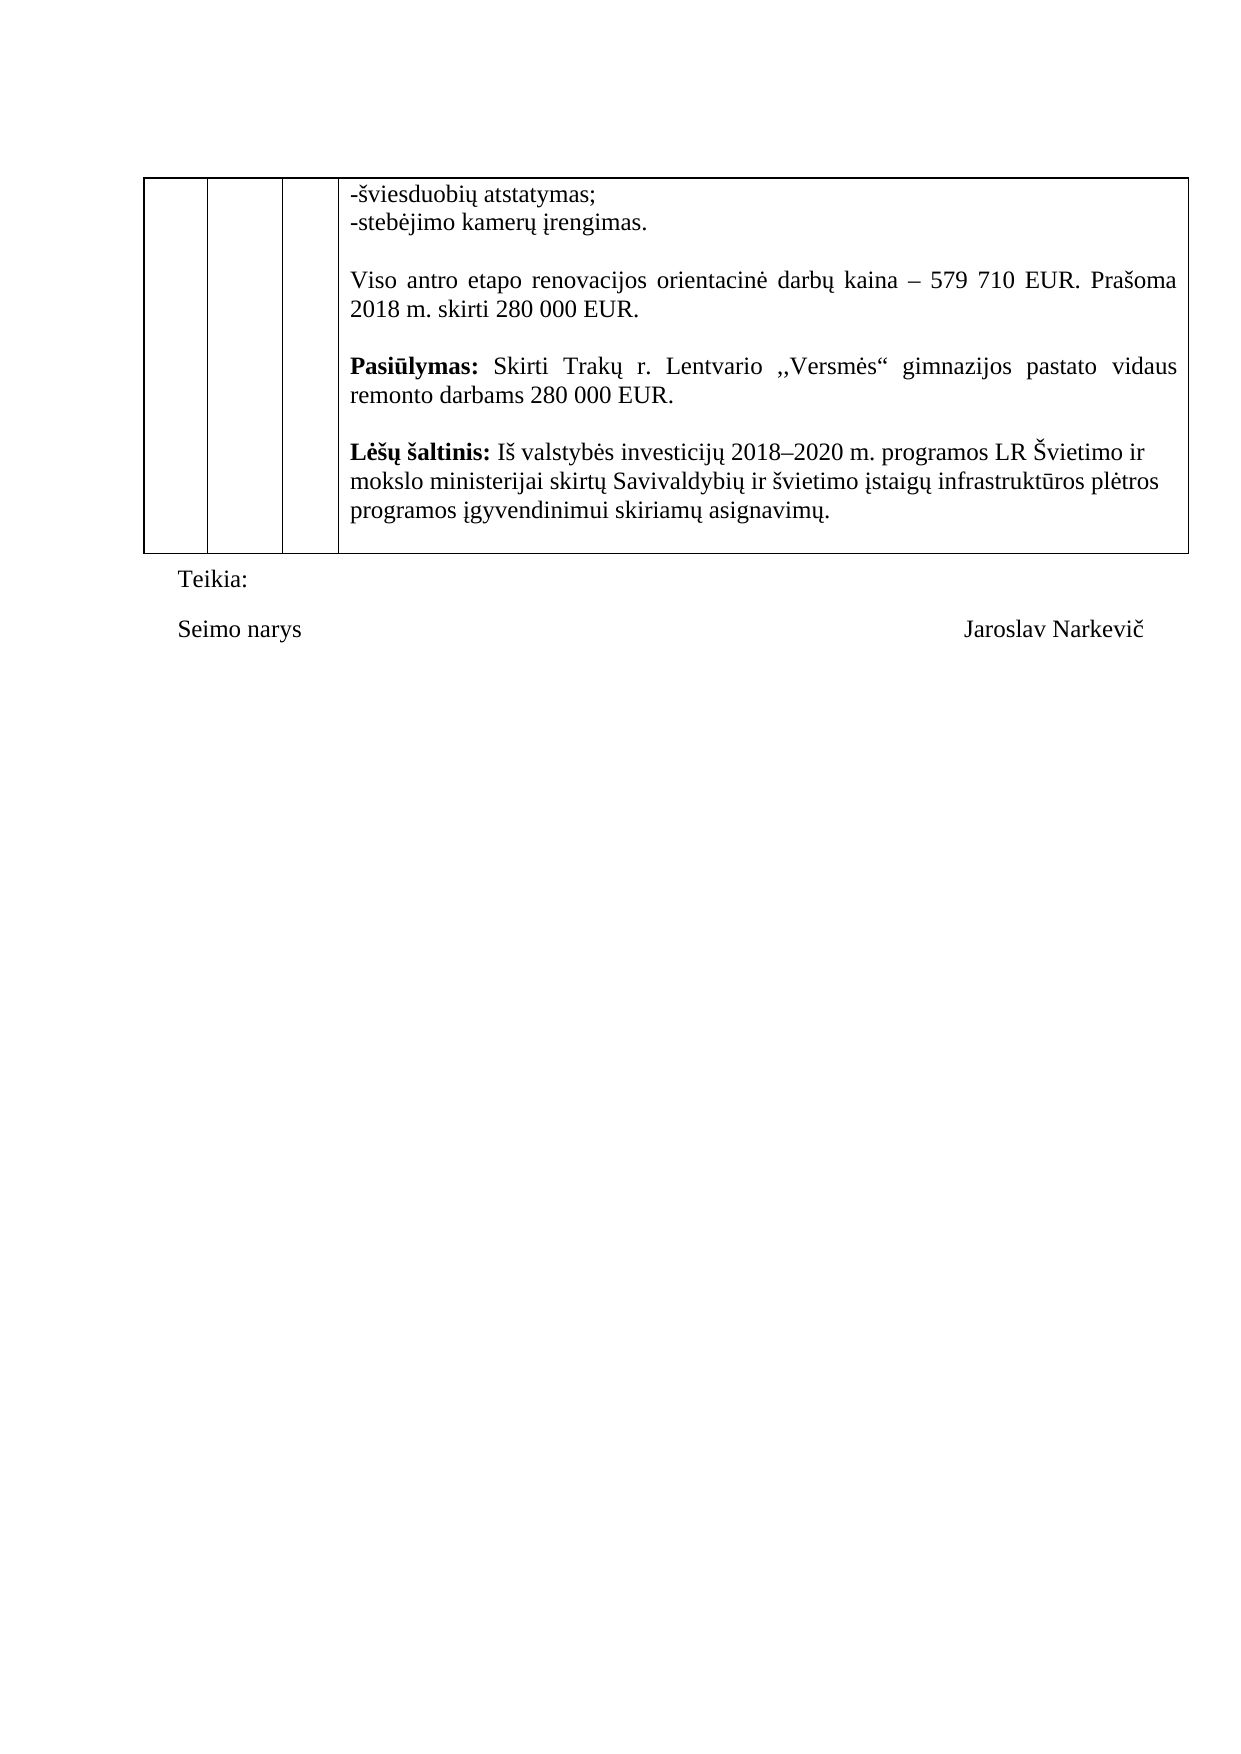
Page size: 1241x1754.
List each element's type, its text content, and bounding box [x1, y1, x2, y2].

table_cell [283, 179, 338, 552]
table_cell -šviesduobių atstatymas; -stebėjimo kamerų įrengimas. Viso antro etapo renovacijos orientacinė darbų kaina – 579 710 EUR. Prašoma 2018 m. skirti 280 000 EUR. Pasiūlymas: Skirti Trakų r. Lentvario ,,Versmės“ gimnazijos pastato vidaus remonto darbams 280 000 EUR. Lėšų šaltinis: Iš valstybės investicijų 2018–2020 m. programos LR Švietimo ir mokslo ministerijai skirtų Savivaldybių ir švietimo įstaigų infrastruktūros plėtros programos įgyvendinimui skiriamų asignavimų. [339, 179, 1188, 552]
table_cell [208, 179, 282, 552]
text Teikia: [177, 564, 1181, 593]
text Seimo narys Jaroslav Narkevič [177, 614, 1181, 643]
table_cell [145, 179, 207, 552]
